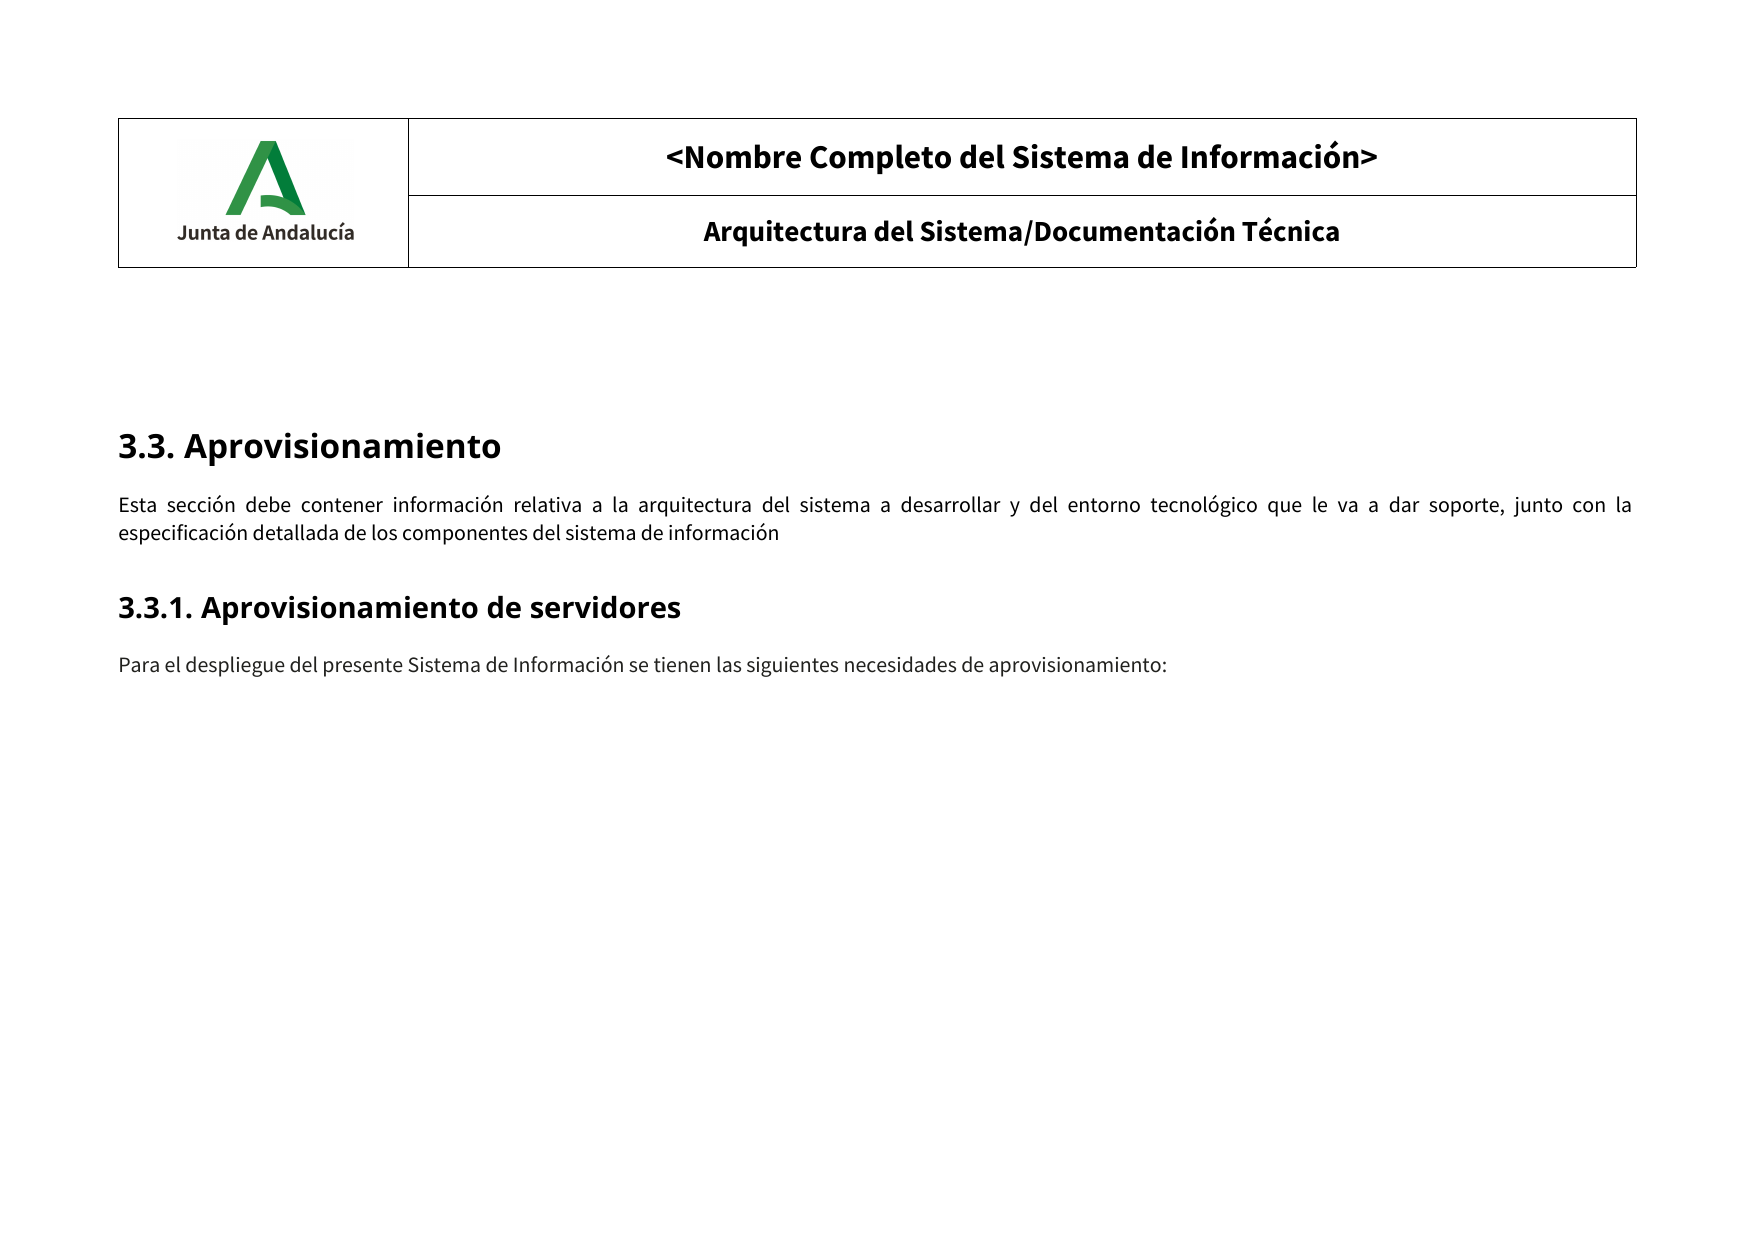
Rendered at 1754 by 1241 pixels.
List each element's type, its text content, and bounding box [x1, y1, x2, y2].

picture [176, 139, 355, 242]
text Para el despliegue del presente Sistema de Información se tienen las siguientes necesidades de aprovisionamiento: [118, 651, 1636, 678]
text Esta sección debe contener información relativa a la arquitectura del sistema a desarrollar y del entorno tecnológico que le va a dar soporte, junto con la especificación detallada de los componentes del sistema de información [118, 491, 1636, 546]
subtitle Aprovisionamiento [118, 422, 1636, 468]
subtitle Aprovisionamiento de servidores [118, 588, 1636, 627]
